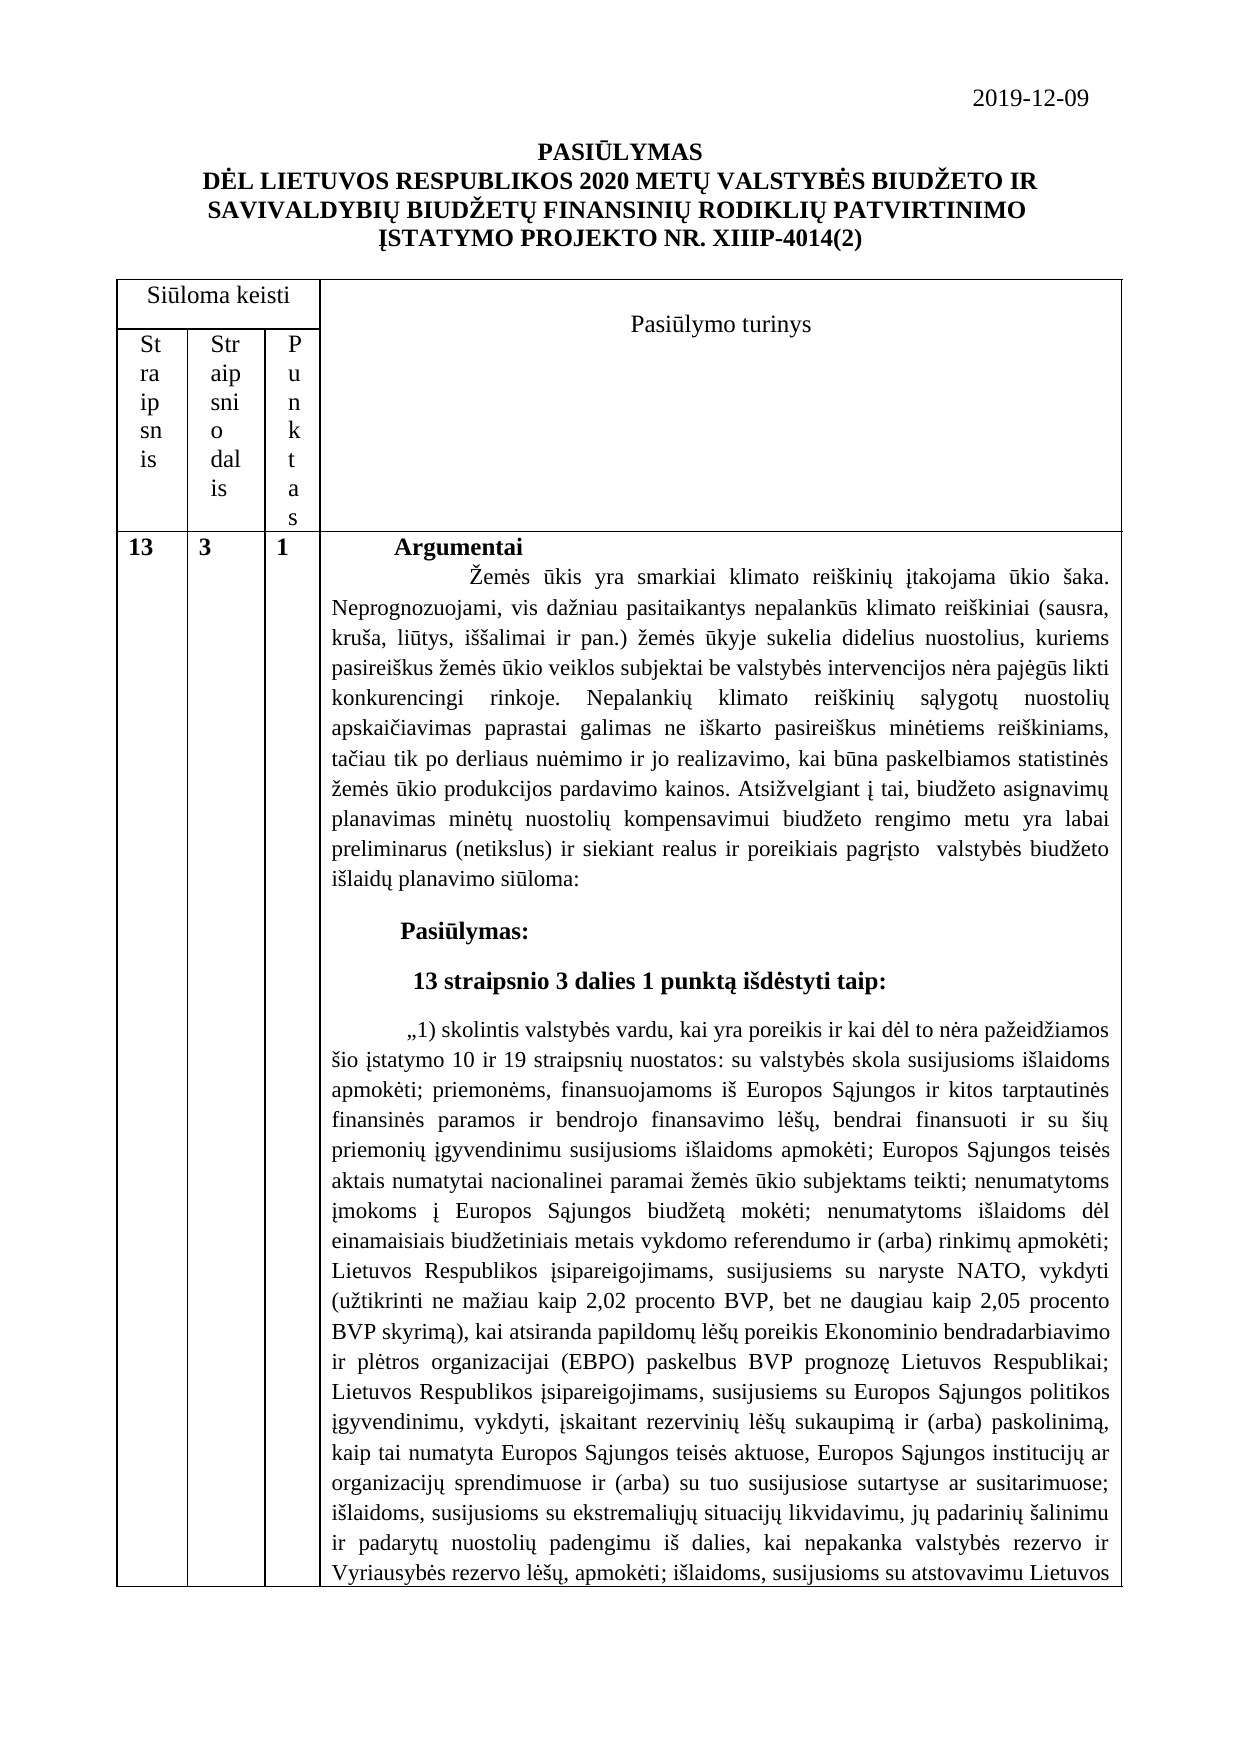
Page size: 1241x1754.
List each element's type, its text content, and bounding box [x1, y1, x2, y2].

table_cell 1 [266, 532, 319, 1586]
text DĖL LIETUVOS RESPUBLIKOS 2020 METŲ VALSTYBĖS BIUDŽETO IR SAVIVALDYBIŲ BIUDŽETŲ FINANSINIŲ RODIKLIŲ PATVIRTINIMO [150, 166, 1090, 223]
table_header Siūloma keisti [118, 280, 319, 328]
table_cell Argumentai Žemės ūkis yra smarkiai klimato reiškinių įtakojama ūkio šaka. Neprognozuojami, vis dažniau pasitaikantys nepalankūs klimato reiškiniai (sausra, kruša, liūtys, iššalimai ir pan.) žemės ūkyje sukelia didelius nuostolius, kuriems pasireiškus žemės ūkio veiklos subjektai be valstybės intervencijos nėra pajėgūs likti konkurencingi rinkoje. Nepalankių klimato reiškinių sąlygotų nuostolių apskaičiavimas paprastai galimas ne iškarto pasireiškus minėtiems reiškiniams, tačiau tik po derliaus nuėmimo ir jo realizavimo, kai būna paskelbiamos statistinės žemės ūkio produkcijos pardavimo kainos. Atsižvelgiant į tai, biudžeto asignavimų planavimas minėtų nuostolių kompensavimui biudžeto rengimo metu yra labai preliminarus (netikslus) ir siekiant realus ir poreikiais pagrįsto valstybės biudžeto išlaidų planavimo siūloma: Pasiūlymas: 13 straipsnio 3 dalies 1 punktą išdėstyti taip: „1) skolintis valstybės vardu, kai yra poreikis ir kai dėl to nėra pažeidžiamos šio įstatymo 10 ir 19 straipsnių nuostatos: su valstybės skola susijusioms išlaidoms apmokėti; priemonėms, finansuojamoms iš Europos Sąjungos ir kitos tarptautinės finansinės paramos ir bendrojo finansavimo lėšų, bendrai finansuoti ir su šių priemonių įgyvendinimu susijusioms išlaidoms apmokėti; Europos Sąjungos teisės aktais numatytai nacionalinei paramai žemės ūkio subjektams teikti; nenumatytoms įmokoms į Europos Sąjungos biudžetą mokėti; nenumatytoms išlaidoms dėl einamaisiais biudžetiniais metais vykdomo referendumo ir (arba) rinkimų apmokėti; Lietuvos Respublikos įsipareigojimams, susijusiems su naryste NATO, vykdyti (užtikrinti ne mažiau kaip 2,02 procento BVP, bet ne daugiau kaip 2,05 procento BVP skyrimą), kai atsiranda papildomų lėšų poreikis Ekonominio bendradarbiavimo ir plėtros organizacijai (EBPO) paskelbus BVP prognozę Lietuvos Respublikai; Lietuvos Respublikos įsipareigojimams, susijusiems su Europos Sąjungos politikos įgyvendinimu, vykdyti, įskaitant rezervinių lėšų sukaupimą ir (arba) paskolinimą, kaip tai numatyta Europos Sąjungos teisės aktuose, Europos Sąjungos institucijų ar organizacijų sprendimuose ir (arba) su tuo susijusiose sutartyse ar susitarimuose; išlaidoms, susijusioms su ekstremaliųjų situacijų likvidavimu, jų padarinių šalinimu ir padarytų nuostolių padengimu iš dalies, kai nepakanka valstybės rezervo ir Vyriausybės rezervo lėšų, apmokėti; išlaidoms, susijusioms su atstovavimu Lietuvos [321, 532, 1121, 1586]
table_cell Straipsnio dalis [188, 330, 264, 531]
text 2019-12-09 [150, 83, 1089, 112]
text PASIŪLYMAS [150, 137, 1090, 166]
text ĮSTATYMO PROJEKTO NR. XIIIP-4014(2) [150, 223, 1090, 252]
table_cell 13 [118, 532, 187, 1586]
table_cell 3 [188, 532, 264, 1586]
table_header Pasiūlymo turinys [321, 280, 1121, 531]
table_cell Punktas [266, 330, 319, 531]
table_cell Straipsnis [118, 330, 187, 531]
